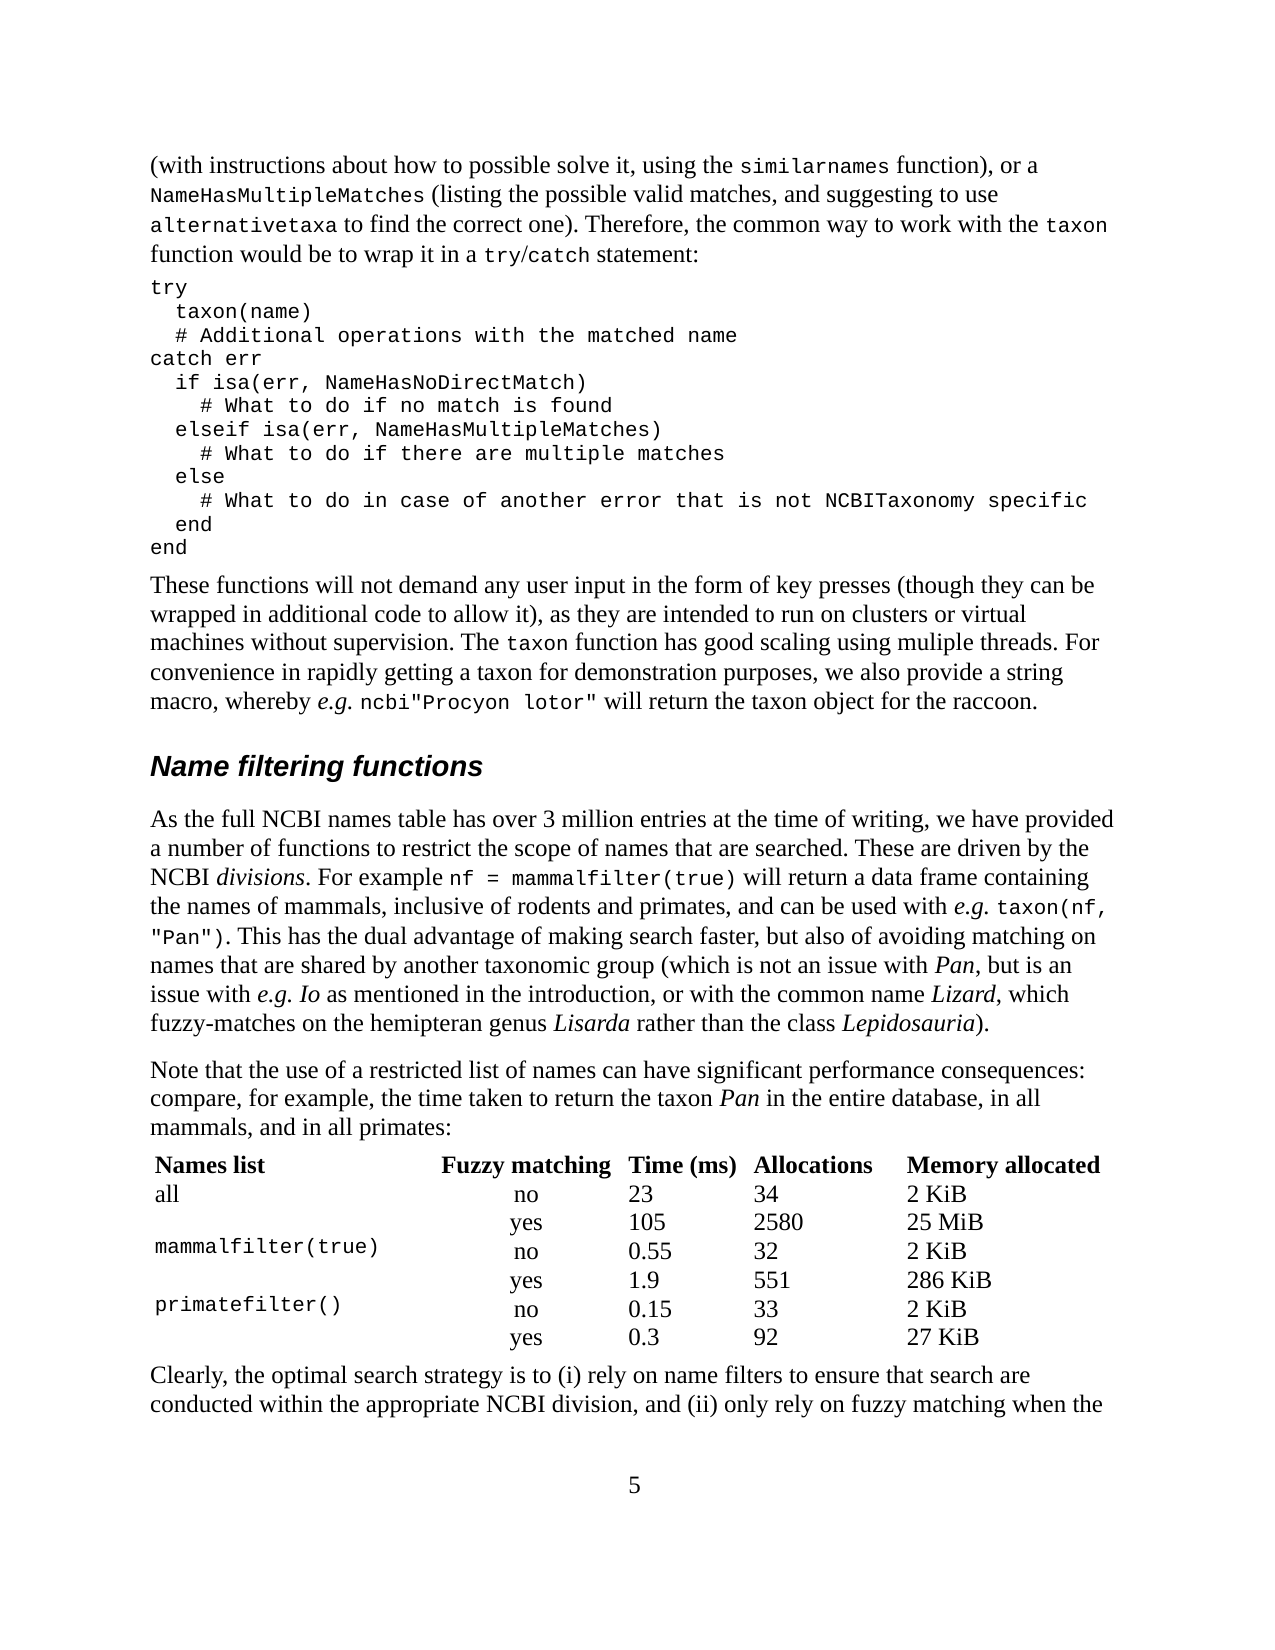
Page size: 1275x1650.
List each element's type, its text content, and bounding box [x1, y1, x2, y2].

table_cell no [429, 1179, 623, 1207]
table_cell [150, 1208, 428, 1236]
text # What to do if there are multiple matches [150, 443, 1125, 466]
text Note that the use of a restricted list of names can have significant performance consequences: compare, for example, the time taken to return the taxon Pan in the entire database, in all mammals, and in all primates: [150, 1055, 1125, 1141]
subtitle Name filtering functions [150, 749, 1125, 783]
table_cell 92 [749, 1323, 902, 1351]
table_header Names list [150, 1150, 428, 1179]
table_cell primatefilter() [150, 1294, 428, 1322]
table_cell 32 [749, 1236, 902, 1265]
table_cell 2 KiB [902, 1236, 1125, 1265]
text try [150, 277, 1125, 301]
text # What to do if no match is found [150, 396, 1125, 419]
table_cell 105 [624, 1208, 749, 1236]
text These functions will not demand any user input in the form of key presses (though they can be wrapped in additional code to allow it), as they are intended to run on clusters or virtual machines without supervision. The taxon function has good scaling using muliple threads. For convenience in rapidly getting a taxon for demonstration purposes, we also provide a string macro, whereby e.g. ncbi"Procyon lotor" will return the taxon object for the raccoon. [150, 570, 1125, 715]
table_cell 551 [749, 1265, 902, 1294]
table_cell 0.3 [624, 1323, 749, 1351]
table_cell yes [429, 1323, 623, 1351]
table_cell no [429, 1294, 623, 1322]
text end [150, 537, 1125, 561]
table_cell 25 MiB [902, 1208, 1125, 1236]
table_header Memory allocated [902, 1150, 1125, 1179]
text catch err [150, 348, 1125, 372]
text taxon(name) [150, 301, 1125, 324]
table_cell yes [429, 1208, 623, 1236]
table_cell 2 KiB [902, 1179, 1125, 1207]
table_cell 2 KiB [902, 1294, 1125, 1322]
table_cell [150, 1323, 428, 1351]
table_cell 0.55 [624, 1236, 749, 1265]
text # Additional operations with the matched name [150, 324, 1125, 348]
text (with instructions about how to possible solve it, using the similarnames function), or a NameHasMultipleMatches (listing the possible valid matches, and suggesting to use alternativetaxa to find the correct one). Therefore, the common way to work with the taxon function would be to wrap it in a try/catch statement: [150, 150, 1125, 268]
table_cell mammalfilter(true) [150, 1236, 428, 1265]
text if isa(err, NameHasNoDirectMatch) [150, 372, 1125, 396]
table_header Time (ms) [624, 1150, 749, 1179]
table_cell 27 KiB [902, 1323, 1125, 1351]
table_cell 2580 [749, 1208, 902, 1236]
text elseif isa(err, NameHasMultipleMatches) [150, 419, 1125, 443]
table_cell [150, 1265, 428, 1294]
table_cell 23 [624, 1179, 749, 1207]
text Clearly, the optimal search strategy is to (i) rely on name filters to ensure that search are conducted within the appropriate NCBI division, and (ii) only rely on fuzzy matching when the [150, 1360, 1125, 1418]
text end [150, 514, 1125, 537]
text # What to do in case of another error that is not NCBITaxonomy specific [150, 490, 1125, 514]
table_header Fuzzy matching [429, 1150, 623, 1179]
table_cell yes [429, 1265, 623, 1294]
table_header Allocations [749, 1150, 902, 1179]
table_cell 0.15 [624, 1294, 749, 1322]
table_cell 33 [749, 1294, 902, 1322]
text As the full NCBI names table has over 3 million entries at the time of writing, we have provided a number of functions to restrict the scope of names that are searched. These are driven by the NCBI divisions. For example nf = mammalfilter(true) will return a data frame containing the names of mammals, inclusive of rodents and primates, and can be used with e.g. taxon(nf, "Pan"). This has the dual advantage of making search faster, but also of avoiding matching on names that are shared by another taxonomic group (which is not an issue with Pan, but is an issue with e.g. Io as mentioned in the introduction, or with the common name Lizard, which fuzzy-matches on the hemipteran genus Lisarda rather than the class Lepidosauria). [150, 804, 1125, 1037]
table_cell 286 KiB [902, 1265, 1125, 1294]
table_cell all [150, 1179, 428, 1207]
table_cell no [429, 1236, 623, 1265]
table_cell 1.9 [624, 1265, 749, 1294]
table_cell 34 [749, 1179, 902, 1207]
text else [150, 466, 1125, 490]
